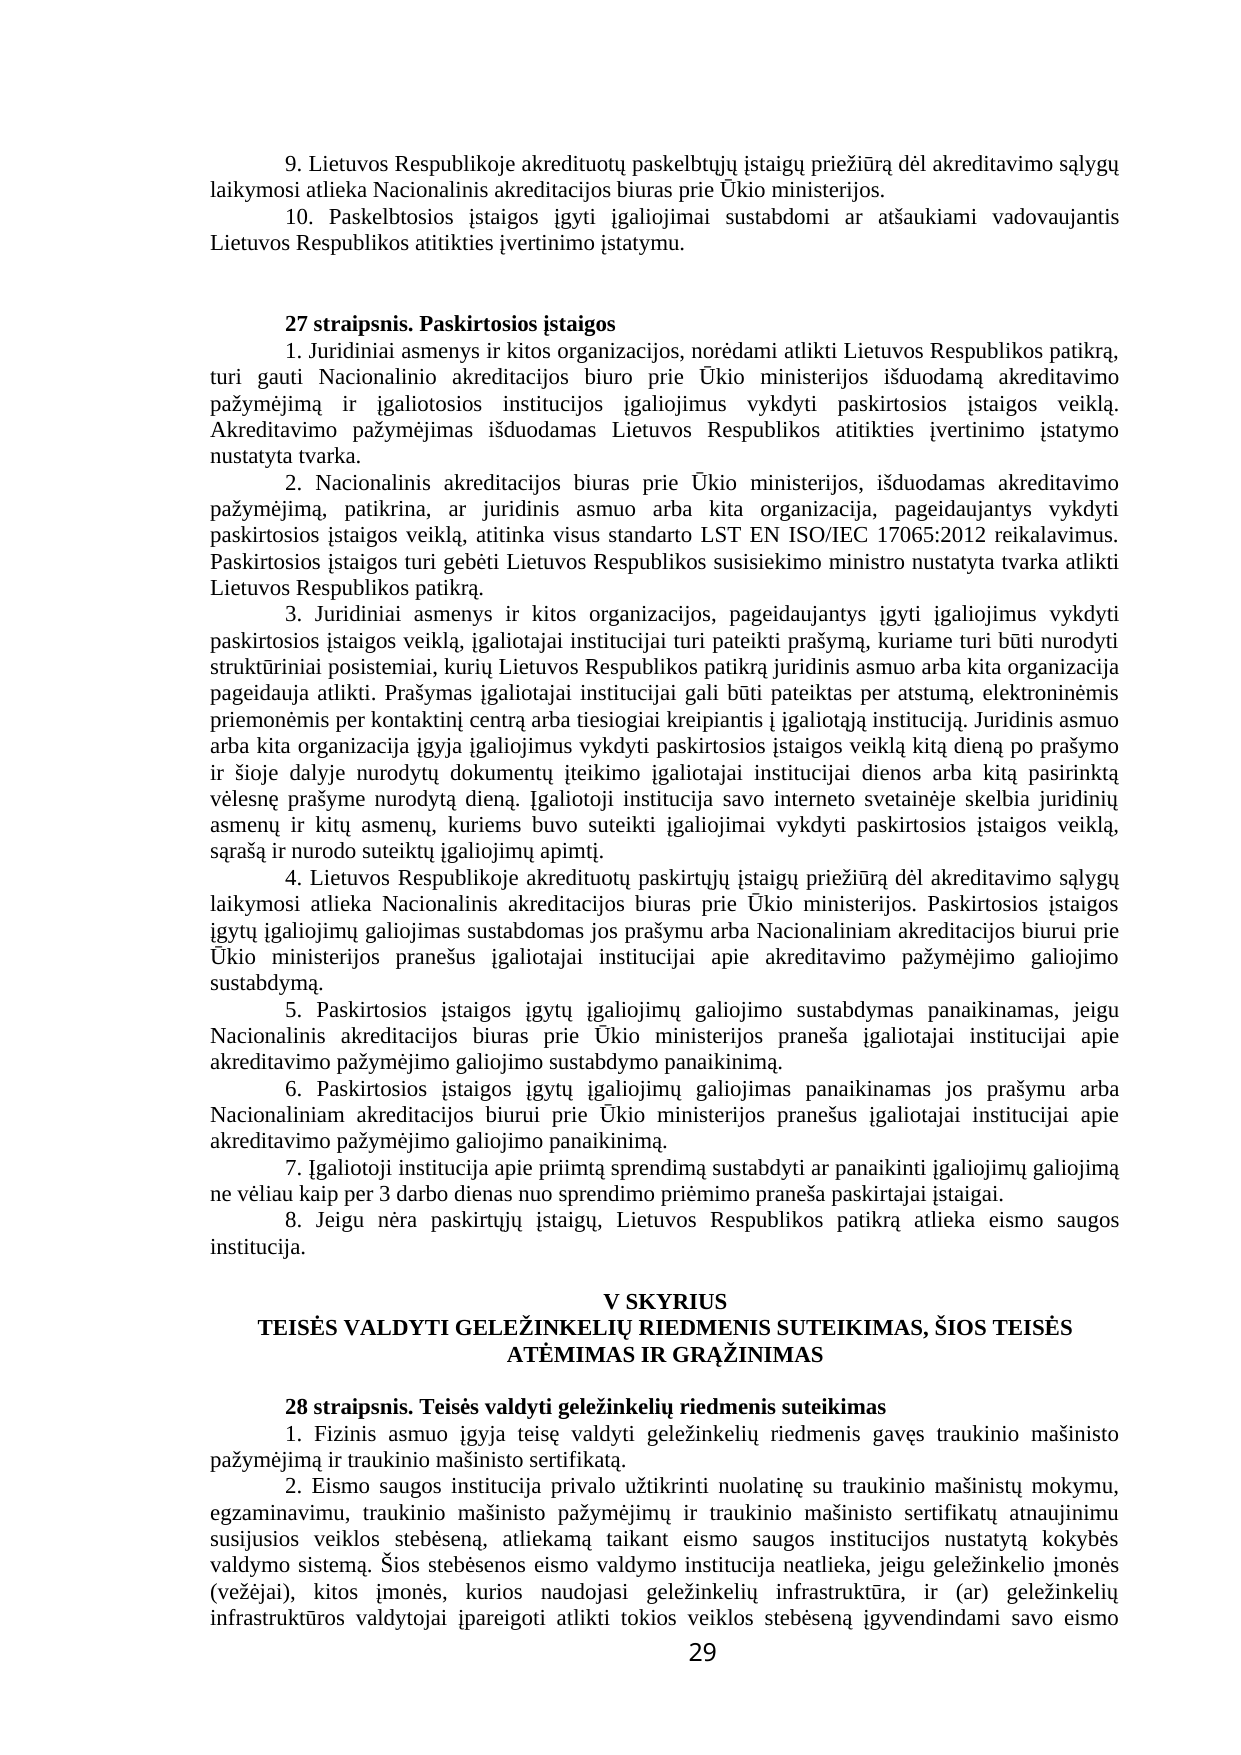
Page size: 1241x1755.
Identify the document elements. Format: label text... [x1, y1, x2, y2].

text V SKYRIUS [210, 1288, 1120, 1314]
text 1. Juridiniai asmenys ir kitos organizacijos, norėdami atlikti Lietuvos Respublikos patikrą, turi gauti Nacionalinio akreditacijos biuro prie Ūkio ministerijos išduodamą akreditavimo pažymėjimą ir įgaliotosios institucijos įgaliojimus vykdyti paskirtosios įstaigos veiklą. Akreditavimo pažymėjimas išduodamas Lietuvos Respublikos atitikties įvertinimo įstatymo nustatyta tvarka. [210, 337, 1120, 469]
text 3. Juridiniai asmenys ir kitos organizacijos, pageidaujantys įgyti įgaliojimus vykdyti paskirtosios įstaigos veiklą, įgaliotajai institucijai turi pateikti prašymą, kuriame turi būti nurodyti struktūriniai posistemiai, kurių Lietuvos Respublikos patikrą juridinis asmuo arba kita organizacija pageidauja atlikti. Prašymas įgaliotajai institucijai gali būti pateiktas per atstumą, elektroninėmis priemonėmis per kontaktinį centrą arba tiesiogiai kreipiantis į įgaliotąją instituciją. Juridinis asmuo arba kita organizacija įgyja įgaliojimus vykdyti paskirtosios įstaigos veiklą kitą dieną po prašymo ir šioje dalyje nurodytų dokumentų įteikimo įgaliotajai institucijai dienos arba kitą pasirinktą vėlesnę prašyme nurodytą dieną. Įgaliotoji institucija savo interneto svetainėje skelbia juridinių asmenų ir kitų asmenų, kuriems buvo suteikti įgaliojimai vykdyti paskirtosios įstaigos veiklą, sąrašą ir nurodo suteiktų įgaliojimų apimtį. [210, 600, 1120, 864]
text 4. Lietuvos Respublikoje akredituotų paskirtųjų įstaigų priežiūrą dėl akreditavimo sąlygų laikymosi atlieka Nacionalinis akreditacijos biuras prie Ūkio ministerijos. Paskirtosios įstaigos įgytų įgaliojimų galiojimas sustabdomas jos prašymu arba Nacionaliniam akreditacijos biurui prie Ūkio ministerijos pranešus įgaliotajai institucijai apie akreditavimo pažymėjimo galiojimo sustabdymą. [210, 864, 1120, 996]
text 1. Fizinis asmuo įgyja teisę valdyti geležinkelių riedmenis gavęs traukinio mašinisto pažymėjimą ir traukinio mašinisto sertifikatą. [210, 1420, 1120, 1472]
text 9. Lietuvos Respublikoje akredituotų paskelbtųjų įstaigų priežiūrą dėl akreditavimo sąlygų laikymosi atlieka Nacionalinis akreditacijos biuras prie Ūkio ministerijos. [210, 150, 1120, 203]
text 10. Paskelbtosios įstaigos įgyti įgaliojimai sustabdomi ar atšaukiami vadovaujantis Lietuvos Respublikos atitikties įvertinimo įstatymu. [210, 203, 1120, 255]
text 28 straipsnis. Teisės valdyti geležinkelių riedmenis suteikimas [210, 1393, 1120, 1420]
text 2. Eismo saugos institucija privalo užtikrinti nuolatinę su traukinio mašinistų mokymu, egzaminavimu, traukinio mašinisto pažymėjimų ir traukinio mašinisto sertifikatų atnaujinimu susijusios veiklos stebėseną, atliekamą taikant eismo saugos institucijos nustatytą kokybės valdymo sistemą. Šios stebėsenos eismo valdymo institucija neatlieka, jeigu geležinkelio įmonės (vežėjai), kitos įmonės, kurios naudojasi geležinkelių infrastruktūra, ir (ar) geležinkelių infrastruktūros valdytojai įpareigoti atlikti tokios veiklos stebėseną įgyvendindami savo eismo [210, 1472, 1120, 1631]
text 6. Paskirtosios įstaigos įgytų įgaliojimų galiojimas panaikinamas jos prašymu arba Nacionaliniam akreditacijos biurui prie Ūkio ministerijos pranešus įgaliotajai institucijai apie akreditavimo pažymėjimo galiojimo panaikinimą. [210, 1075, 1120, 1154]
text 27 straipsnis. Paskirtosios įstaigos [210, 311, 1120, 337]
text 7. Įgaliotoji institucija apie priimtą sprendimą sustabdyti ar panaikinti įgaliojimų galiojimą ne vėliau kaip per 3 darbo dienas nuo sprendimo priėmimo praneša paskirtajai įstaigai. [210, 1154, 1120, 1207]
text TEISĖS VALDYTI GELEŽINKELIŲ RIEDMENIS SUTEIKIMAS, ŠIOS TEISĖS ATĖMIMAS IR GRĄŽINIMAS [210, 1314, 1120, 1367]
text 8. Jeigu nėra paskirtųjų įstaigų, Lietuvos Respublikos patikrą atlieka eismo saugos institucija. [210, 1207, 1120, 1259]
text 5. Paskirtosios įstaigos įgytų įgaliojimų galiojimo sustabdymas panaikinamas, jeigu Nacionalinis akreditacijos biuras prie Ūkio ministerijos praneša įgaliotajai institucijai apie akreditavimo pažymėjimo galiojimo sustabdymo panaikinimą. [210, 996, 1120, 1075]
text 2. Nacionalinis akreditacijos biuras prie Ūkio ministerijos, išduodamas akreditavimo pažymėjimą, patikrina, ar juridinis asmuo arba kita organizacija, pageidaujantys vykdyti paskirtosios įstaigos veiklą, atitinka visus standarto LST EN ISO/IEC 17065:2012 reikalavimus. Paskirtosios įstaigos turi gebėti Lietuvos Respublikos susisiekimo ministro nustatyta tvarka atlikti Lietuvos Respublikos patikrą. [210, 469, 1120, 600]
